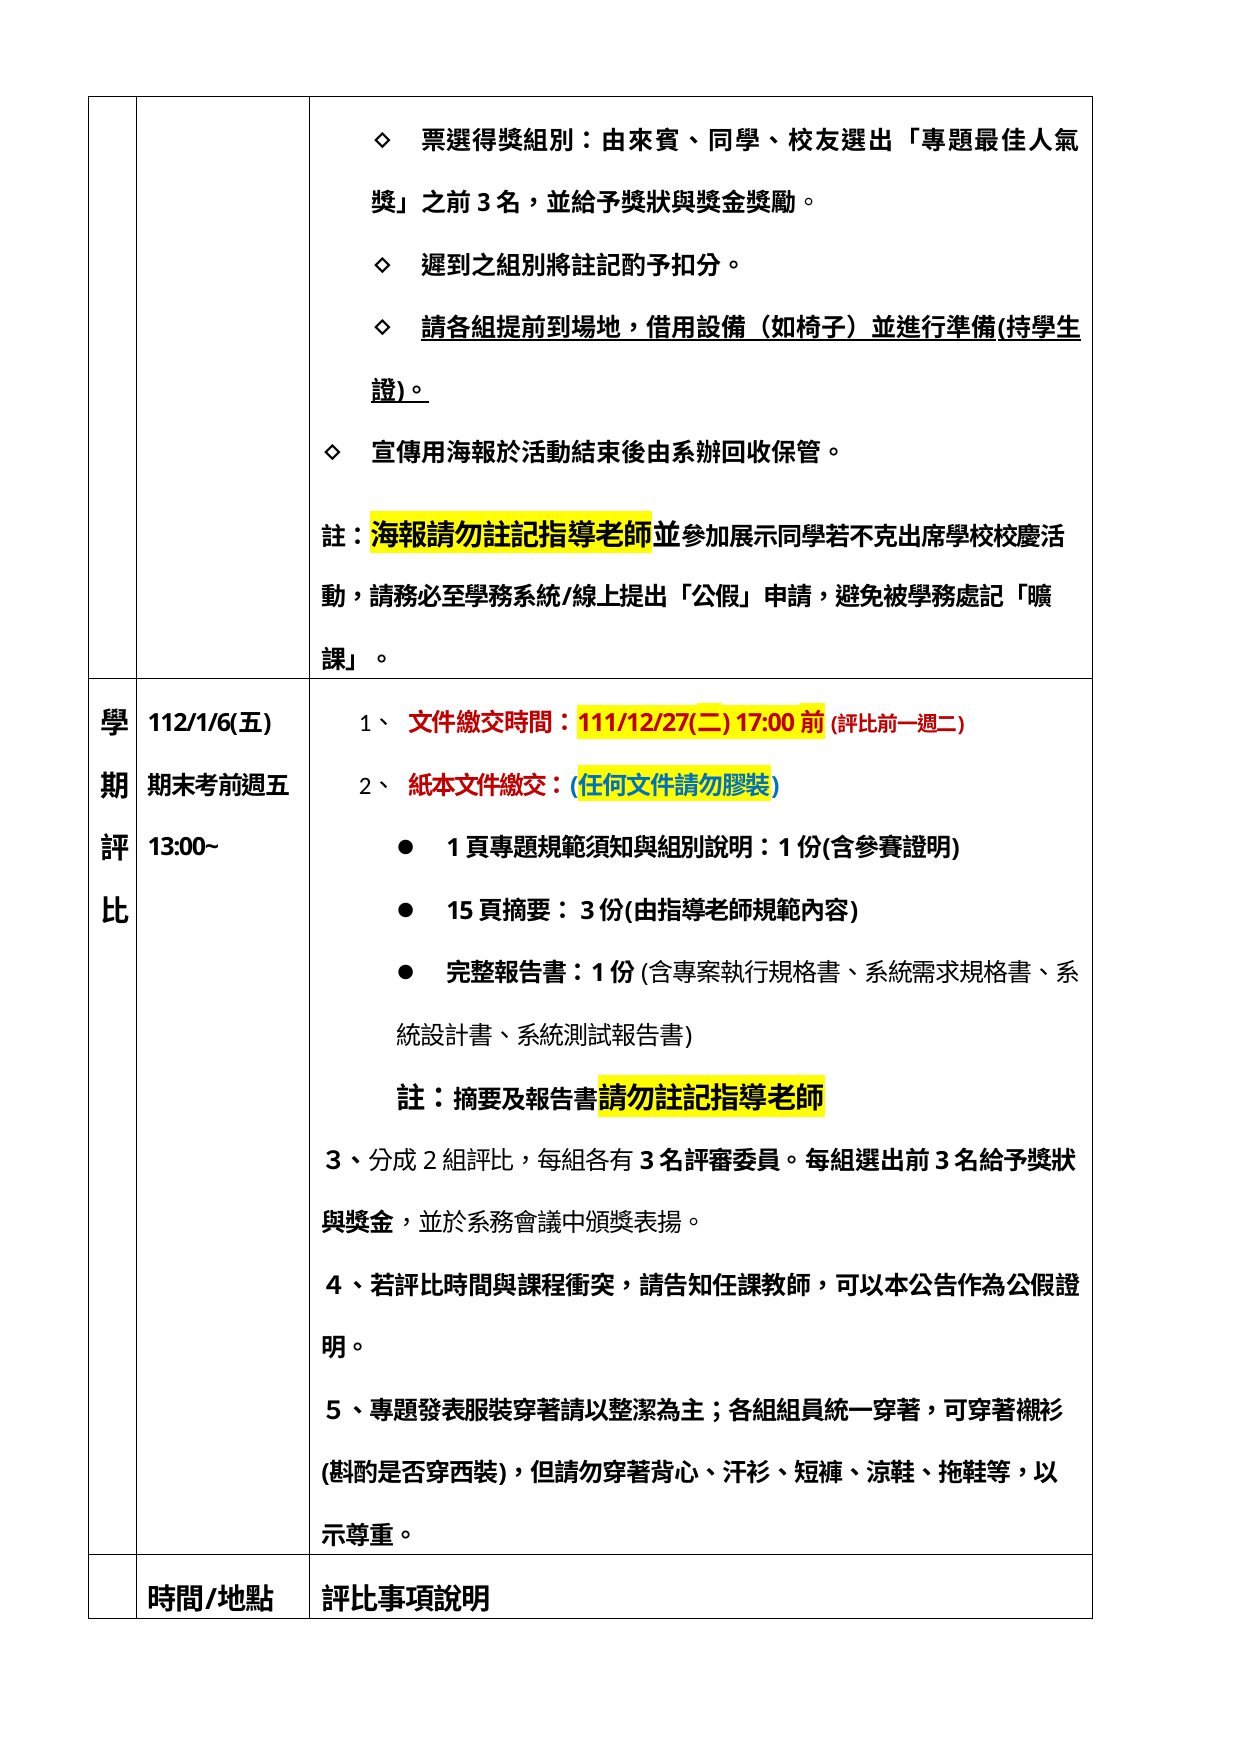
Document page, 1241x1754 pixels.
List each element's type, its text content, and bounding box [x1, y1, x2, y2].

table_cell 112/1/6(五) 期末考前週五 13:00~ [137, 679, 309, 1554]
table_cell 評比事項說明 [310, 1555, 1092, 1618]
table_cell 時間/地點 [137, 1555, 309, 1618]
table_cell 文件繳交時間：111/12/27(二) 17:00前 (評比前一週二) 紙本文件繳交：(任何文件請勿膠裝) 1頁專題規範須知與組別說明：1份(含參賽證明) 15頁摘要： 3份(由指導老師規範內容) 完整報告書：1份 (含專案執行規格書、系統需求規格書、系統設計書、系統測試報告書) 註：摘要及報告書請勿註記指導老師 ３、分成2組評比，每組各有3名評審委員。每組選出前3名給予獎狀與獎金，並於系務會議中頒獎表揚。 ４、若評比時間與課程衝突，請告知任課教師，可以本公告作為公假證明。 ５、專題發表服裝穿著請以整潔為主；各組組員統一穿著，可穿著襯衫(斟酌是否穿西裝)，但請勿穿著背心、汗衫、短褲、涼鞋、拖鞋等，以示尊重。 [310, 679, 1092, 1554]
table_cell 學期評比 [89, 679, 136, 1554]
table_cell [137, 97, 309, 678]
table_cell [89, 97, 136, 678]
table_cell 1、海報電子檔上傳主機：11/28(一) 15:00前(校慶當週一) 上傳至ftp://140.125.90.131/05_實務專題上傳 組別目錄夾，帳號：project., 密碼：1234； 2、海報圖檔 ●海報尺寸：A1( 594mm*841mm)，解析度: 300dpi，請以A1直式大小製作 ●海報圖檔，檔名：Poster_組別_V版本.pdf，例如：Poster_A_V1.pdf ●海報由系辦統一送廠商印製，請以A1大小製作海報，檔案會以1:1比例印出 ●請各組另外製作一份16：9的橫式海報(PNG檔) 解析度無規定，建議1920*1080以上。 註：橫式海報不會輸出紙本，僅展示於資管電視牆。 3、校慶展示擬更動專題題目之組別，請組長於11/28(一)15:00前至系辦完成更動專題題目(因應校慶展示各組之專題名稱製作)，逾期不受理(視同無變動) 4、校慶當日系統展示場地擺攤說明： 時間: 校慶上午9:00請各組到場開始準備(每組持學生證)架設機器；上午10點開始擺攤(攤位佈置需於10點以前全部完成) ，下午1:30開始撤攤, 將所有借用的設備歸還, 並歸位。 地點: 管理一館二樓中央迴廊或資管系教室 票選得獎組別：由來賓、同學、校友選出「專題最佳人氣獎」之前3名，並給予獎狀與獎金獎勵。 遲到之組別將註記酌予扣分。 請各組提前到場地，借用設備（如椅子）並進行準備(持學生證)。 宣傳用海報於活動結束後由系辦回收保管。 註：海報請勿註記指導老師並參加展示同學若不克出席學校校慶活動，請務必至學務系統/線上提出「公假」申請，避免被學務處記「曠課」。 [310, 97, 1092, 678]
table_cell [89, 1555, 136, 1618]
